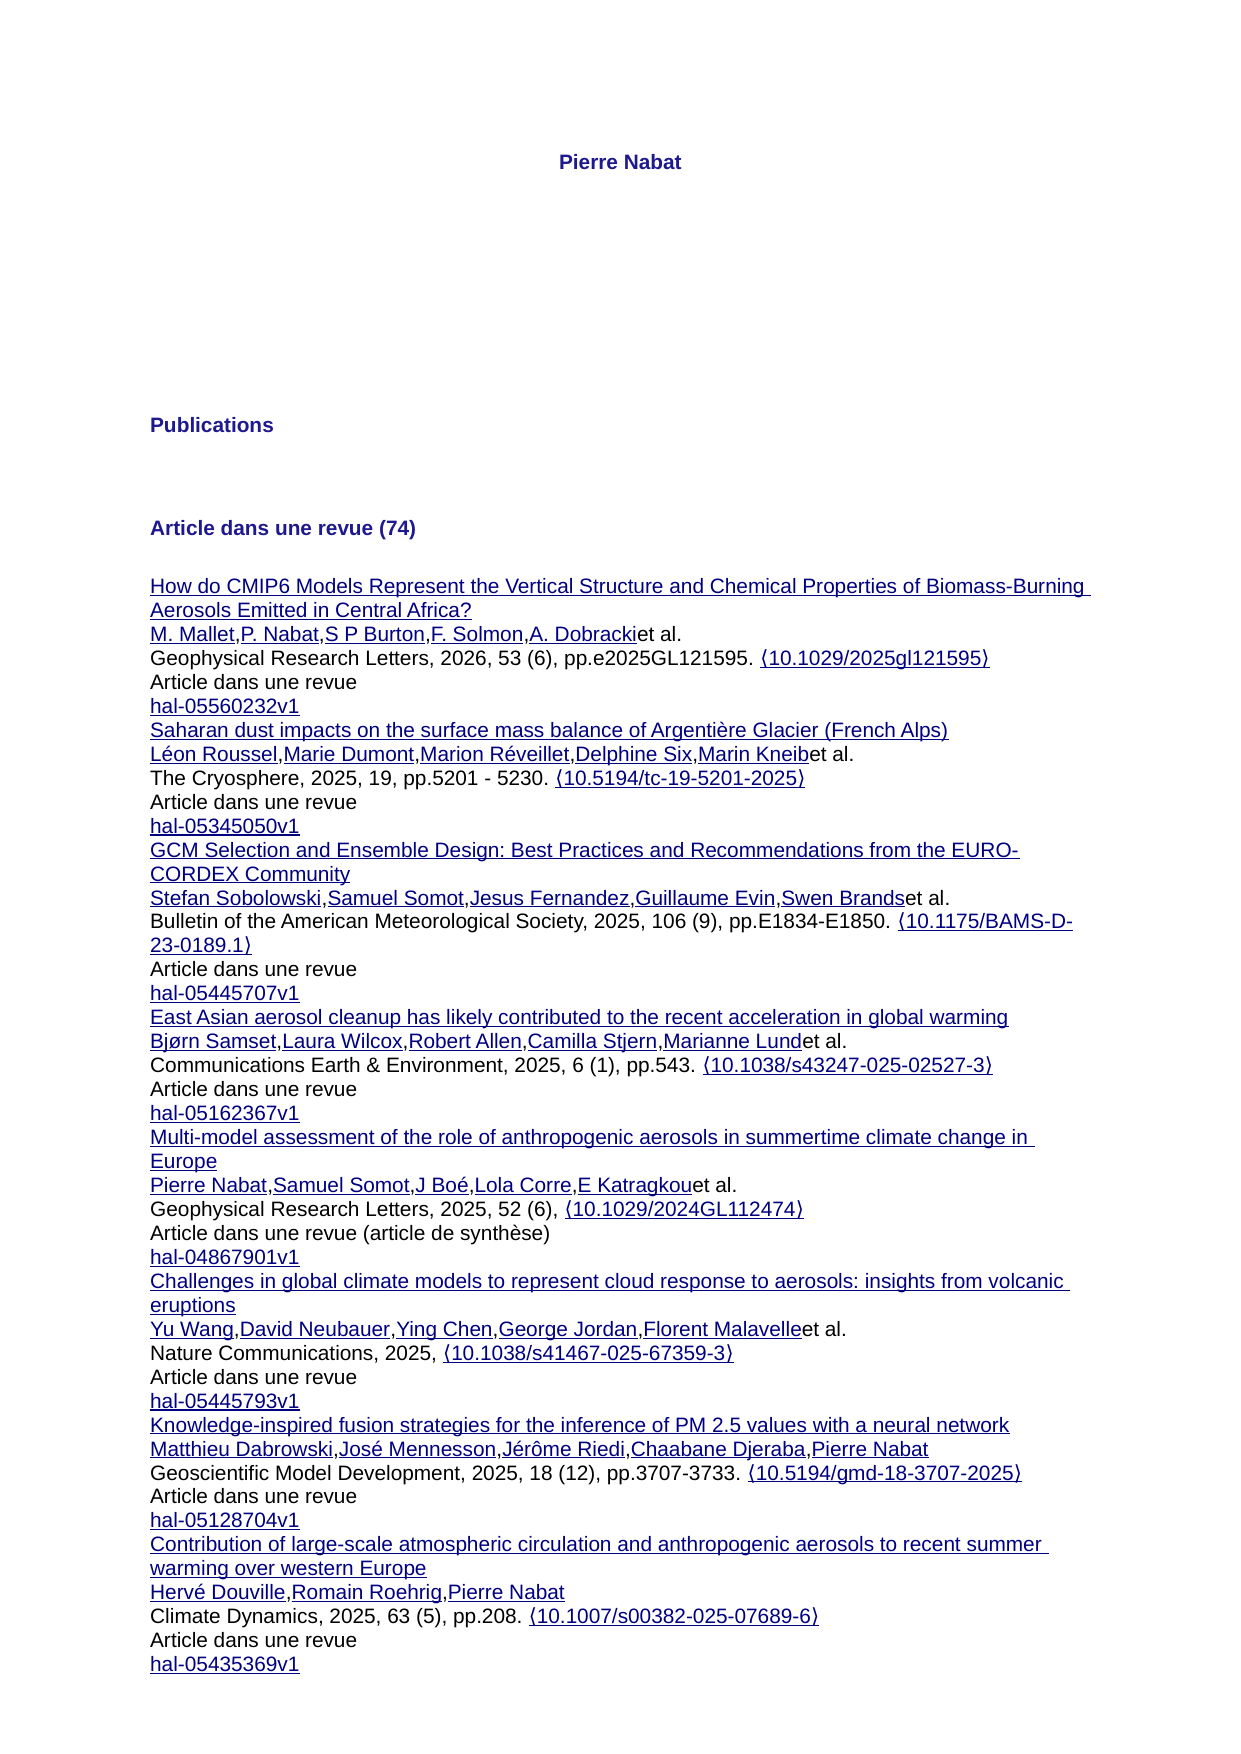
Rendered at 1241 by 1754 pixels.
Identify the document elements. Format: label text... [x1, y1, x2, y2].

table_cell Knowledge-inspired fusion strategies for the inference of PM 2.5 values with a neural network Matthieu Dabrowski,José Mennesson,Jérôme Riedi,Chaabane Djeraba,Pierre Nabat Geoscientific Model Development, 2025, 18 (12), pp.3707-3733. ⟨10.5194/gmd-18-3707-2025⟩ Article dans une revue hal-05128704v1 [150, 1413, 1090, 1532]
table_cell Challenges in global climate models to represent cloud response to aerosols: insights from volcanic eruptions Yu Wang,David Neubauer,Ying Chen,George Jordan,Florent Malavelleet al. Nature Communications, 2025, ⟨10.1038/s41467-025-67359-3⟩ Article dans une revue hal-05445793v1 [150, 1269, 1090, 1412]
table_cell Multi-model assessment of the role of anthropogenic aerosols in summertime climate change in Europe Pierre Nabat,Samuel Somot,J Boé,Lola Corre,E Katragkouet al. Geophysical Research Letters, 2025, 52 (6), ⟨10.1029/2024GL112474⟩ Article dans une revue (article de synthèse) hal-04867901v1 [150, 1125, 1090, 1269]
table_cell Contribution of large-scale atmospheric circulation and anthropogenic aerosols to recent summer warming over western Europe Hervé Douville,Romain Roehrig,Pierre Nabat Climate Dynamics, 2025, 63 (5), pp.208. ⟨10.1007/s00382-025-07689-6⟩ Article dans une revue hal-05435369v1 [150, 1532, 1090, 1676]
subtitle Article dans une revue (74) [150, 516, 1090, 539]
table_cell GCM Selection and Ensemble Design: Best Practices and Recommendations from the EURO-CORDEX Community Stefan Sobolowski,Samuel Somot,Jesus Fernandez,Guillaume Evin,Swen Brandset al. Bulletin of the American Meteorological Society, 2025, 106 (9), pp.E1834-E1850. ⟨10.1175/BAMS-D-23-0189.1⟩ Article dans une revue hal-05445707v1 [150, 838, 1090, 1005]
table_header Aerosols Emitted in Central Africa? M. Mallet,P. Nabat,S P Burton,F. Solmon,A. Dobrackiet al. Geophysical Research Letters, 2026, 53 (6), pp.e2025GL121595. ⟨10.1029/2025gl121595⟩ Article dans une revue hal-05560232v1 [150, 596, 1090, 718]
table_header How do CMIP6 Models Represent the Vertical Structure and Chemical Properties of Biomass‐Burning [150, 574, 1090, 595]
table_cell Saharan dust impacts on the surface mass balance of Argentière Glacier (French Alps) Léon Roussel,Marie Dumont,Marion Réveillet,Delphine Six,Marin Kneibet al. The Cryosphere, 2025, 19, pp.5201 - 5230. ⟨10.5194/tc-19-5201-2025⟩ Article dans une revue hal-05345050v1 [150, 718, 1090, 837]
subtitle Publications [150, 412, 1090, 436]
subtitle Pierre Nabat [150, 150, 1090, 174]
table_cell East Asian aerosol cleanup has likely contributed to the recent acceleration in global warming Bjørn Samset,Laura Wilcox,Robert Allen,Camilla Stjern,Marianne Lundet al. Communications Earth & Environment, 2025, 6 (1), pp.543. ⟨10.1038/s43247-025-02527-3⟩ Article dans une revue hal-05162367v1 [150, 1005, 1090, 1125]
